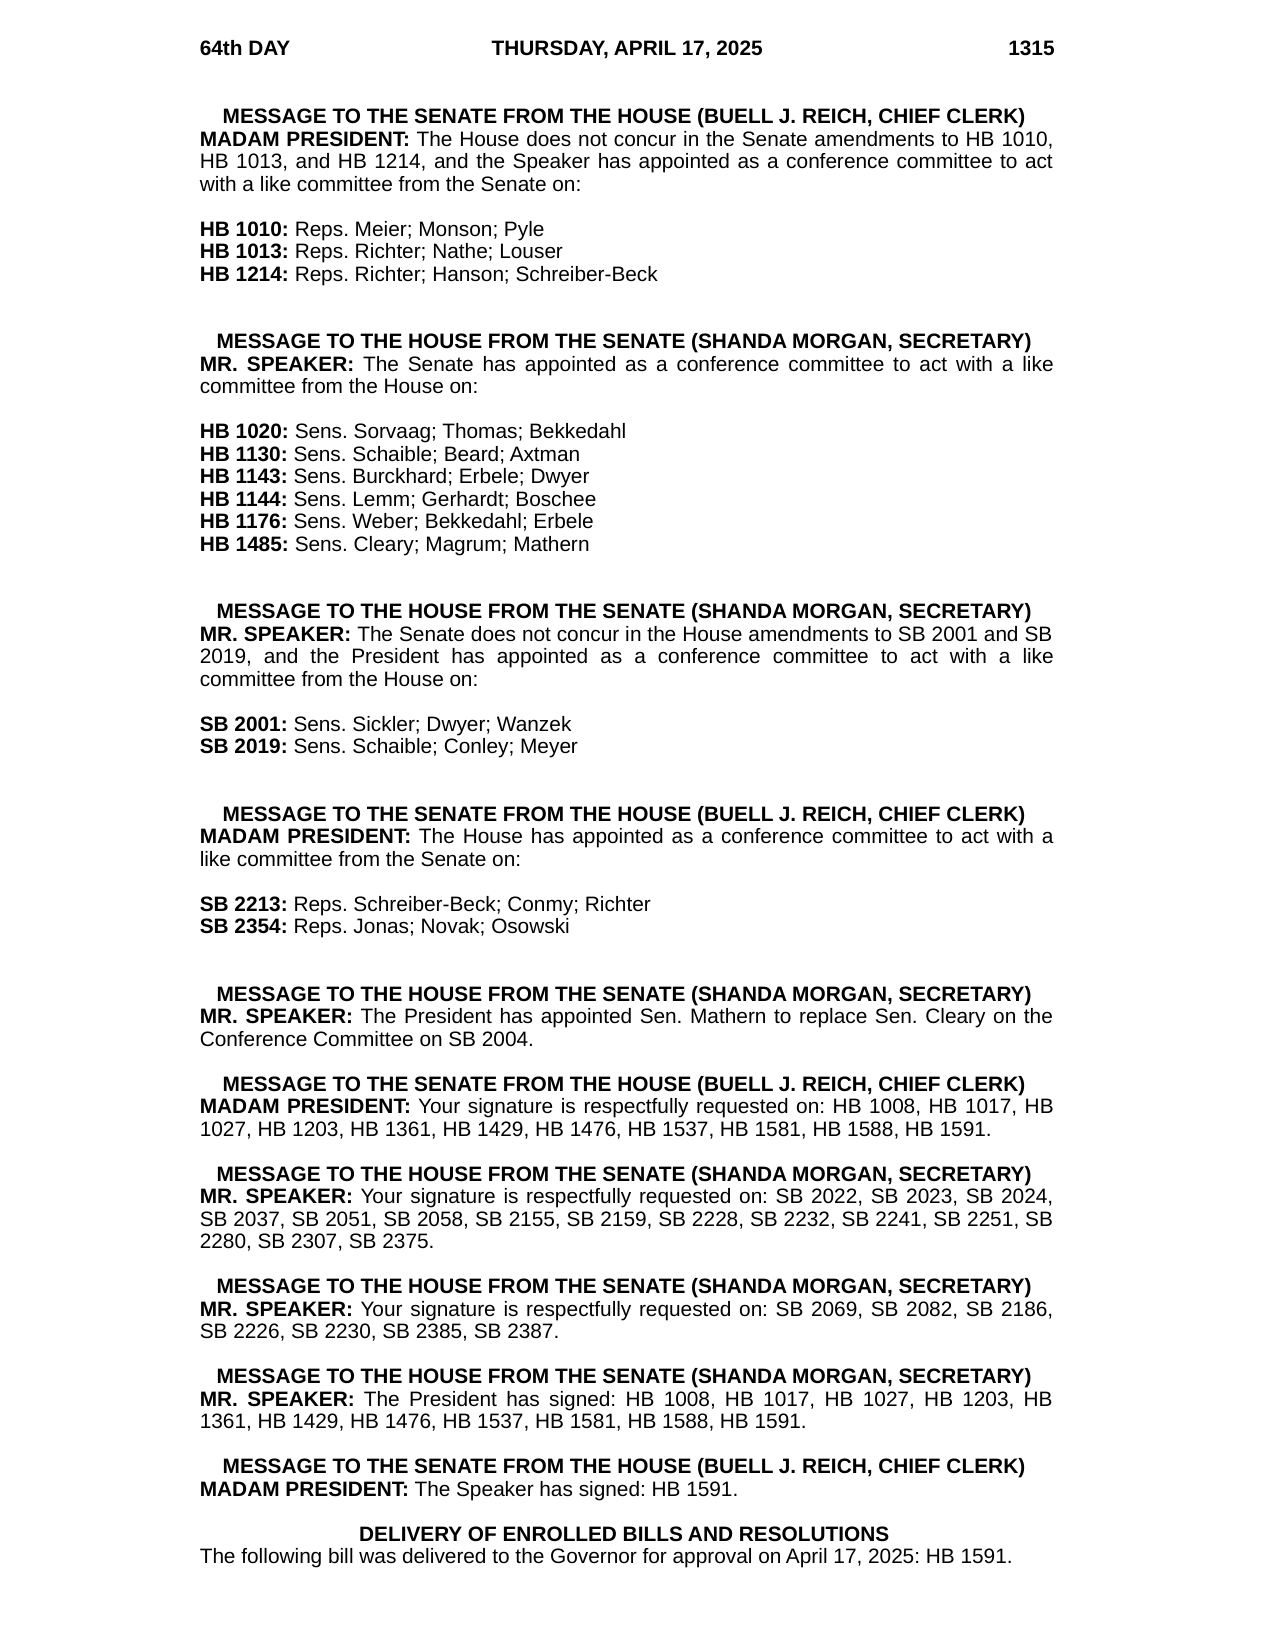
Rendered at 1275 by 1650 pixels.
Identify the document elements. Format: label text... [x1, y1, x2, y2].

subtitle Page 1314 [9, 9, 109, 57]
text MADAM PRESIDENT: The Speaker has signed: HB 1591. [199, 1478, 1054, 1501]
text SB 2213: Reps. Schreiber-Beck; Conmy; Richter [199, 893, 1054, 916]
text MR. SPEAKER: Your signature is respectfully requested on: SB 2022, SB 2023, SB 2024, SB 2037, SB 2051, SB 2058, SB 2155, SB 2159, SB 2228, SB 2232, SB 2241, SB 2251, SB 2280, SB 2307, SB 2375. [199, 1186, 1054, 1253]
text MR. SPEAKER: The President has signed: HB 1008, HB 1017, HB 1027, HB 1203, HB 1361, HB 1429, HB 1476, HB 1537, HB 1581, HB 1588, HB 1591. [199, 1388, 1054, 1433]
text HB 1130: Sens. Schaible; Beard; Axtman [199, 443, 1054, 466]
text SB 2354: Reps. Jonas; Novak; Osowski [199, 916, 1054, 938]
text MR. SPEAKER: The Senate has appointed as a conference committee to act with a like committee from the House on: [199, 353, 1054, 398]
text MESSAGE TO THE HOUSE FROM THE SENATE (SHANDA MORGAN, SECRETARY) [199, 1366, 1054, 1388]
text The following bill was delivered to the Governor for approval on April 17, 2025: HB 1591. [199, 1546, 1054, 1568]
text HB 1010: Reps. Meier; Monson; Pyle [199, 218, 1054, 241]
text MADAM PRESIDENT: Your signature is respectfully requested on: HB 1008, HB 1017, HB 1027, HB 1203, HB 1361, HB 1429, HB 1476, HB 1537, HB 1581, HB 1588, HB 1591. [199, 1096, 1054, 1141]
text HB 1485: Sens. Cleary; Magrum; Mathern [199, 533, 1054, 556]
text [0, 0, 118, 66]
text HB 1176: Sens. Weber; Bekkedahl; Erbele [199, 511, 1054, 533]
text HB 1214: Reps. Richter; Hanson; Schreiber-Beck [199, 263, 1054, 286]
text MR. SPEAKER: The Senate does not concur in the House amendments to SB 2001 and SB 2019, and the President has appointed as a conference committee to act with a like committee from the House on: [199, 623, 1054, 691]
text HB 1144: Sens. Lemm; Gerhardt; Boschee [199, 488, 1054, 511]
text MESSAGE TO THE SENATE FROM THE HOUSE (BUELL J. REICH, CHIEF CLERK) [199, 106, 1054, 128]
text MESSAGE TO THE SENATE FROM THE HOUSE (BUELL J. REICH, CHIEF CLERK) [199, 1073, 1054, 1096]
text MESSAGE TO THE SENATE FROM THE HOUSE (BUELL J. REICH, CHIEF CLERK) [199, 1456, 1054, 1478]
text MR. SPEAKER: The President has appointed Sen. Mathern to replace Sen. Cleary on the Conference Committee on SB 2004. [199, 1006, 1054, 1051]
text MESSAGE TO THE HOUSE FROM THE SENATE (SHANDA MORGAN, SECRETARY) [199, 1276, 1054, 1298]
text MR. SPEAKER: Your signature is respectfully requested on: SB 2069, SB 2082, SB 2186, SB 2226, SB 2230, SB 2385, SB 2387. [199, 1298, 1054, 1343]
text MESSAGE TO THE HOUSE FROM THE SENATE (SHANDA MORGAN, SECRETARY) [199, 601, 1054, 623]
text MESSAGE TO THE HOUSE FROM THE SENATE (SHANDA MORGAN, SECRETARY) [199, 1163, 1054, 1186]
text MADAM PRESIDENT: The House has appointed as a conference committee to act with a like committee from the Senate on: [199, 826, 1054, 871]
text HB 1020: Sens. Sorvaag; Thomas; Bekkedahl [199, 421, 1054, 443]
text MESSAGE TO THE HOUSE FROM THE SENATE (SHANDA MORGAN, SECRETARY) [199, 983, 1054, 1006]
text MADAM PRESIDENT: The House does not concur in the Senate amendments to HB 1010, HB 1013, and HB 1214, and the Speaker has appointed as a conference committee to act with a like committee from the Senate on: [199, 128, 1054, 196]
text HB 1143: Sens. Burckhard; Erbele; Dwyer [199, 466, 1054, 488]
text MESSAGE TO THE HOUSE FROM THE SENATE (SHANDA MORGAN, SECRETARY) [199, 331, 1054, 353]
text MESSAGE TO THE SENATE FROM THE HOUSE (BUELL J. REICH, CHIEF CLERK) [199, 803, 1054, 826]
text SB 2001: Sens. Sickler; Dwyer; Wanzek [199, 713, 1054, 736]
text HB 1013: Reps. Richter; Nathe; Louser [199, 241, 1054, 263]
text SB 2019: Sens. Schaible; Conley; Meyer [199, 736, 1054, 758]
text DELIVERY OF ENROLLED BILLS AND RESOLUTIONS [199, 1523, 1054, 1546]
